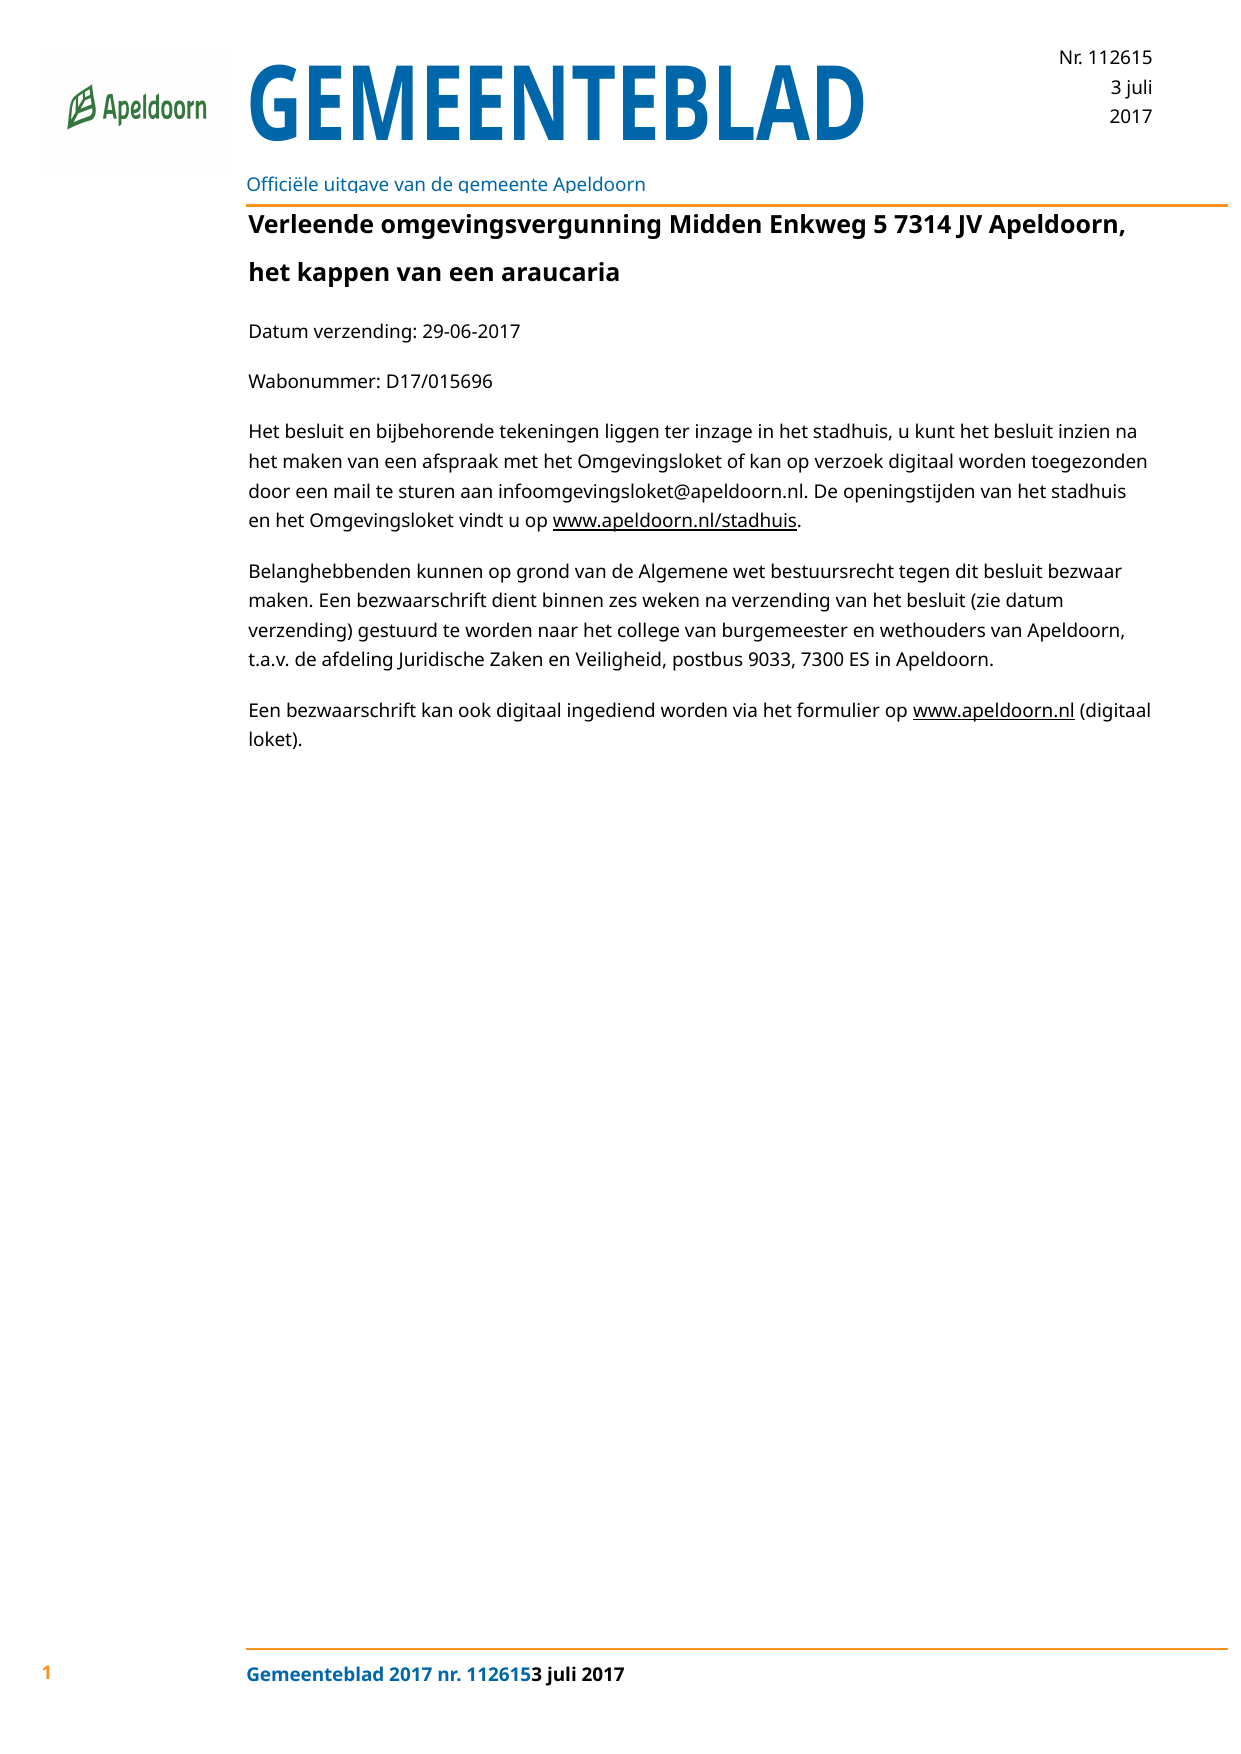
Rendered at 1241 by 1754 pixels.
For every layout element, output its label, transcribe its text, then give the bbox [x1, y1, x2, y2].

picture [41, 47, 231, 172]
text Het besluit en bijbehorende tekeningen liggen ter inzage in het stadhuis, u kunt het besluit inzien na het maken van een afspraak met het Omgevingsloket of kan op verzoek digitaal worden toegezonden door een mail te sturen aan infoomgevingsloket@apeldoorn.nl. De openingstijden van het stadhuis en het Omgevingsloket vindt u op www.apeldoorn.nl/stadhuis. [248, 419, 1152, 533]
text Datum verzending: 29-06-2017 [248, 318, 1152, 344]
text Belanghebbenden kunnen op grond van de Algemene wet bestuursrecht tegen dit besluit bezwaar maken. Een bezwaarschrift dient binnen zes weken na verzending van het besluit (zie datum verzending) gestuurd te worden naar het college van burgemeester en wethouders van Apeldoorn, t.a.v. de afdeling Juridische Zaken en Veiligheid, postbus 9033, 7300 ES in Apeldoorn. [248, 558, 1152, 672]
text Verleende omgevingsvergunning Midden Enkweg 5 7314 JV Apeldoorn, het kappen van een araucaria [248, 207, 1152, 288]
text Wabonummer: D17/015696 [248, 368, 1152, 394]
text Een bezwaarschrift kan ook digitaal ingediend worden via het formulier op www.apeldoorn.nl (digitaal loket). [248, 697, 1152, 752]
